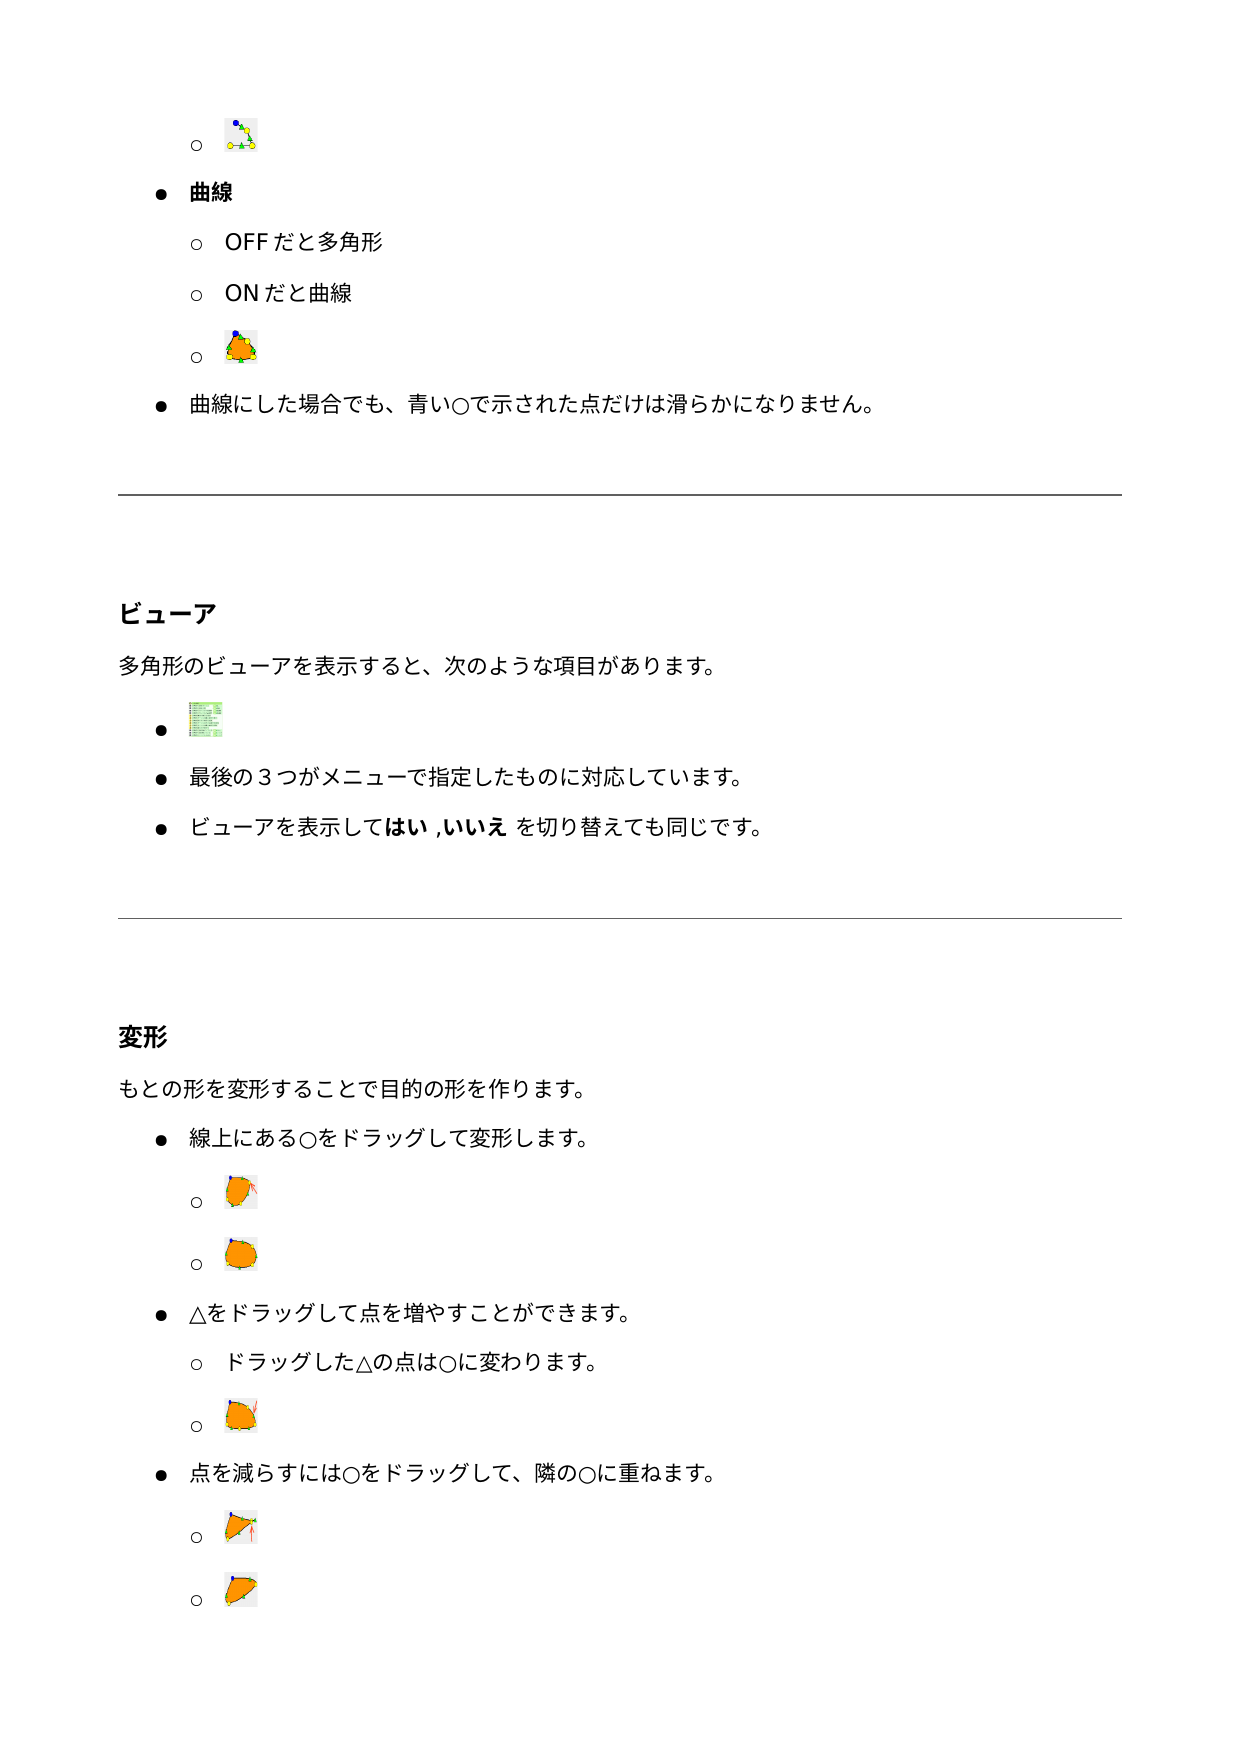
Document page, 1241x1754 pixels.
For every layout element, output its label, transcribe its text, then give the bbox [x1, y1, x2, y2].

list ドラッグした△の点は○に変わります。 [189, 1350, 1122, 1375]
picture [224, 1398, 258, 1433]
list 曲線にした場合でも、青い○で示された点だけは滑らかになりません。 [153, 392, 1122, 418]
picture [224, 1175, 258, 1209]
list 曲線 [153, 181, 1122, 206]
text もとの形を変形することで目的の形を作ります。 [118, 1077, 1122, 1102]
subtitle ビューア [118, 600, 1122, 629]
list 点を減らすには○をドラッグして、隣の○に重ねます。 [153, 1461, 1122, 1487]
list △をドラッグして点を増やすことができます。 [153, 1300, 1122, 1326]
picture [188, 702, 223, 737]
list 線上にある○をドラッグして変形します。 [153, 1126, 1122, 1151]
list 最後の３つがメニューで指定したものに対応しています。 [153, 765, 1122, 791]
picture [224, 1572, 258, 1607]
picture [224, 330, 258, 364]
picture [224, 1510, 258, 1544]
text 多角形のビューアを表示すると、次のような項目があります。 [118, 654, 1122, 679]
picture [224, 118, 258, 152]
list ビューアを表示してはい ,いいえ を切り替えても同じです。 [153, 814, 1122, 841]
list ONだと曲線 [189, 280, 1122, 306]
subtitle 変形 [118, 1023, 1122, 1052]
list OFFだと多角形 [189, 229, 1122, 256]
picture [224, 1237, 258, 1271]
